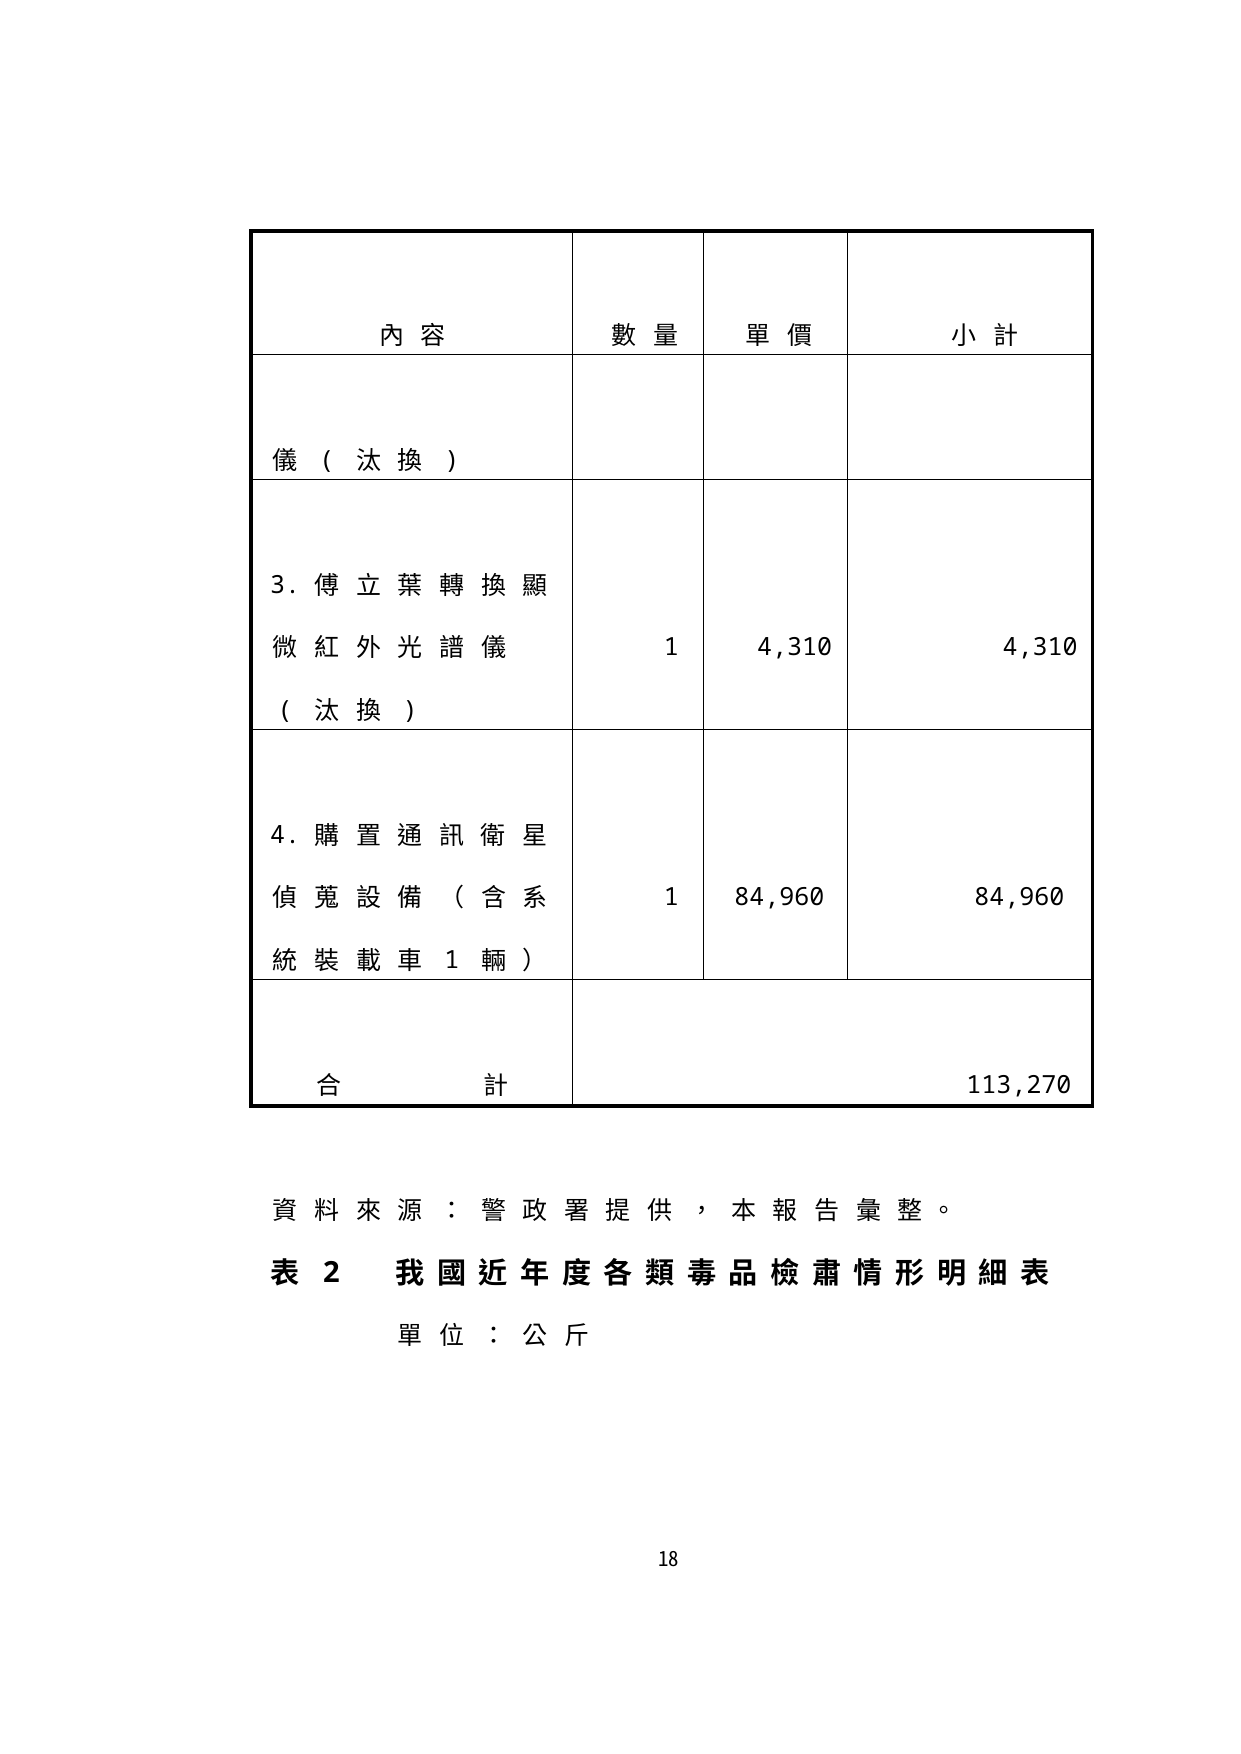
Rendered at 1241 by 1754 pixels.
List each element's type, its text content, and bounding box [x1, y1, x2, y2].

table_header 小計 [848, 233, 1091, 354]
table_cell 1 [573, 730, 703, 979]
table_cell 合 計 [253, 980, 572, 1104]
table_header 數量 [573, 233, 703, 354]
table_cell [573, 355, 703, 479]
text 資料來源：警政署提供，本報告彙整。 [240, 1167, 1056, 1229]
table_cell [704, 355, 847, 479]
table_cell 1 [573, 480, 703, 729]
table_cell 4.購置通訊衛星偵蒐設備（含系統裝載車1輛） [253, 730, 572, 979]
table_header 單價 [704, 233, 847, 354]
text 表2 我國近年度各類毒品檢肅情形明細表 單位：公斤 [240, 1229, 1096, 1354]
table_cell 113,270 [573, 980, 1091, 1104]
table_cell 4,310 [704, 480, 847, 729]
table_cell 84,960 [704, 730, 847, 979]
table_header 內容 [253, 233, 572, 354]
table_cell 3.傅立葉轉換顯微紅外光譜儀(汰換) [253, 480, 572, 729]
table_cell [848, 355, 1091, 479]
table_cell 84,960 [848, 730, 1091, 979]
table_cell 4,310 [848, 480, 1091, 729]
table_cell 儀(汰換) [253, 355, 572, 479]
